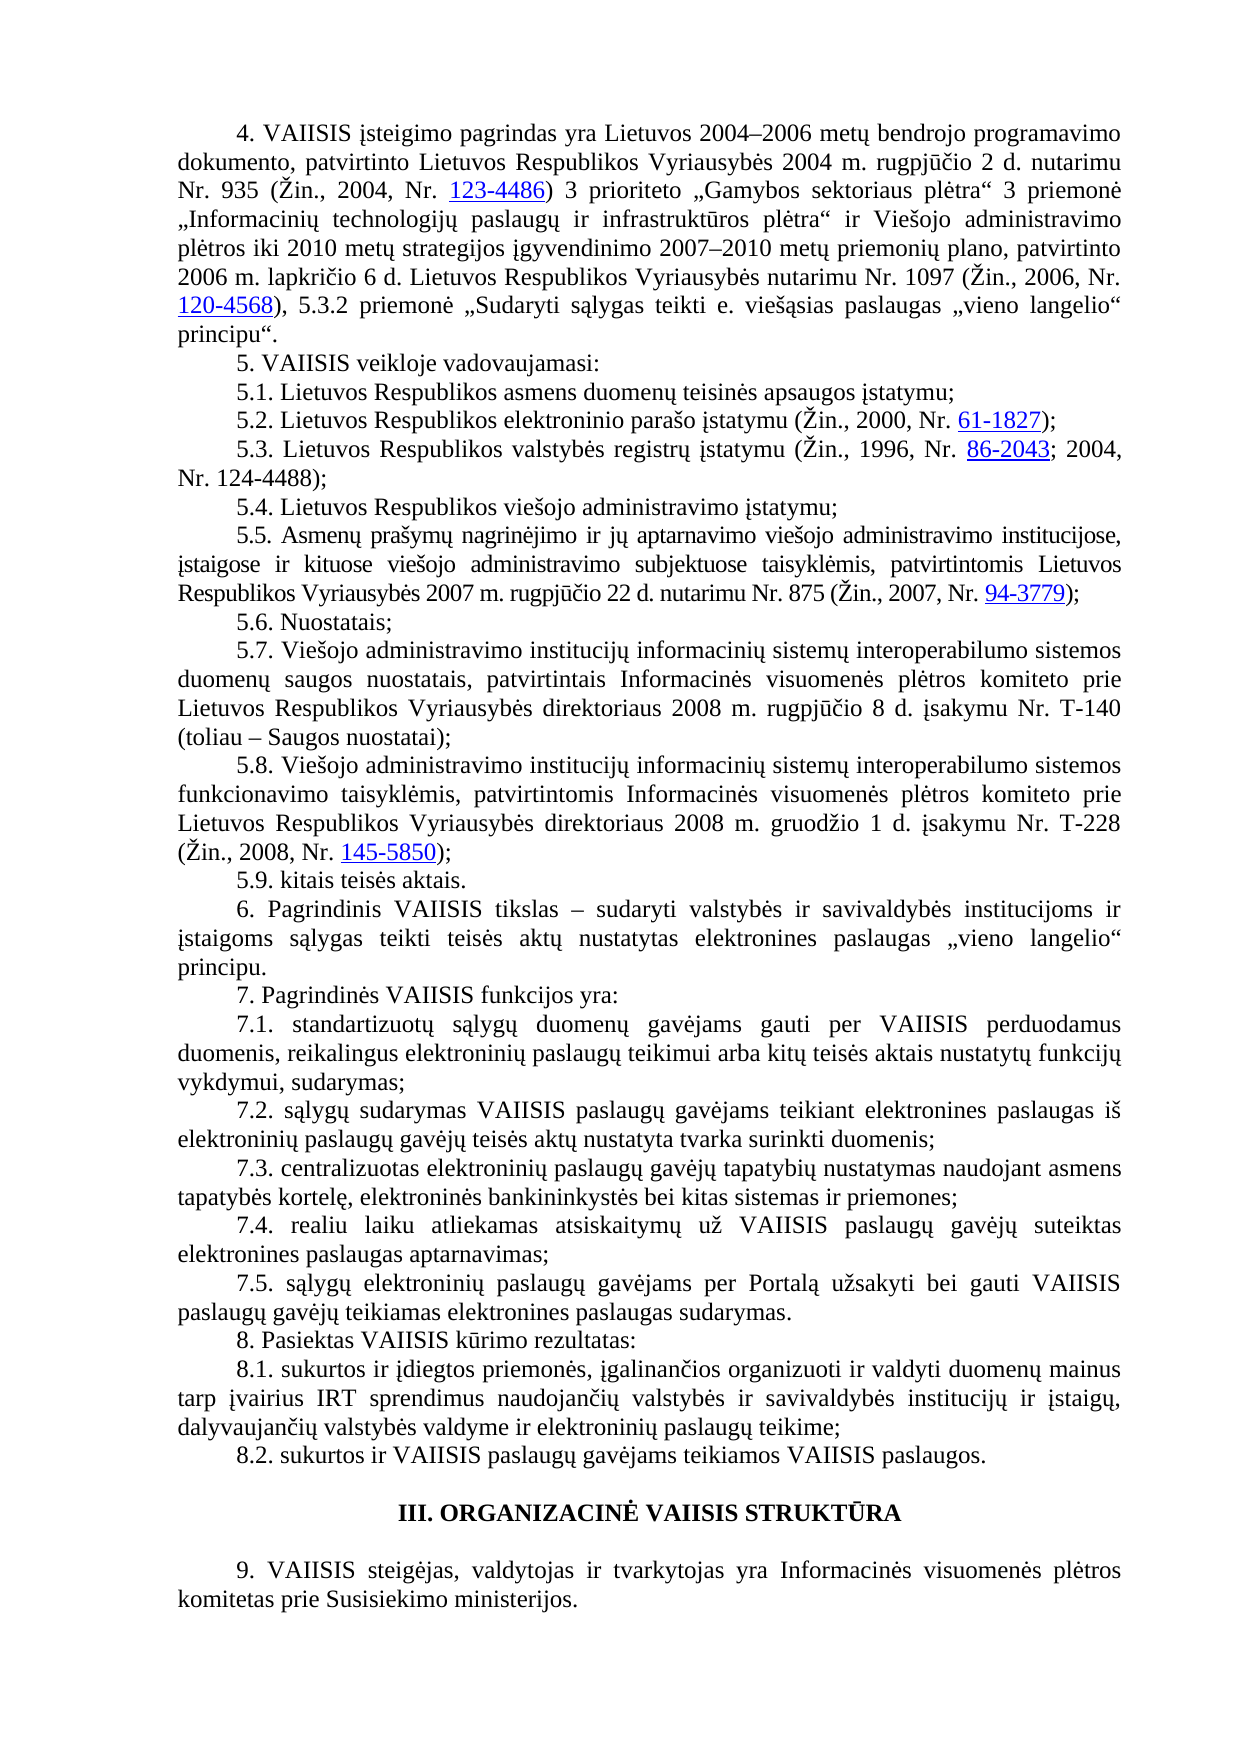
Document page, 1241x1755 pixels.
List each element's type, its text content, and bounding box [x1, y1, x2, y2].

text 5. VAIISIS veikloje vadovaujamasi: [177, 348, 1122, 377]
text 5.8. Viešojo administravimo institucijų informacinių sistemų interoperabilumo sistemos funkcionavimo taisyklėmis, patvirtintomis Informacinės visuomenės plėtros komiteto prie Lietuvos Respublikos Vyriausybės direktoriaus 2008 m. gruodžio 1 d. įsakymu Nr. T-228 (Žin., 2008, Nr. 145-5850); [177, 751, 1122, 866]
text 5.5. Asmenų prašymų nagrinėjimo ir jų aptarnavimo viešojo administravimo institucijose, įstaigose ir kituose viešojo administravimo subjektuose taisyklėmis, patvirtintomis Lietuvos Respublikos Vyriausybės 2007 m. rugpjūčio 22 d. nutarimu Nr. 875 (Žin., 2007, Nr. 94-3779); [177, 521, 1122, 607]
text 9. VAIISIS steigėjas, valdytojas ir tvarkytojas yra Informacinės visuomenės plėtros komitetas prie Susisiekimo ministerijos. [177, 1556, 1122, 1613]
text 7.4. realiu laiku atliekamas atsiskaitymų už VAIISIS paslaugų gavėjų suteiktas elektronines paslaugas aptarnavimas; [177, 1211, 1122, 1268]
text 6. Pagrindinis VAIISIS tikslas – sudaryti valstybės ir savivaldybės institucijoms ir įstaigoms sąlygas teikti teisės aktų nustatytas elektronines paslaugas „vieno langelio“ principu. [177, 894, 1122, 981]
text 7. Pagrindinės VAIISIS funkcijos yra: [177, 981, 1122, 1009]
text 8.2. sukurtos ir VAIISIS paslaugų gavėjams teikiamos VAIISIS paslaugos. [177, 1441, 1122, 1469]
text 5.9. kitais teisės aktais. [177, 866, 1122, 894]
text 8. Pasiektas VAIISIS kūrimo rezultatas: [177, 1326, 1122, 1354]
text 7.5. sąlygų elektroninių paslaugų gavėjams per Portalą užsakyti bei gauti VAIISIS paslaugų gavėjų teikiamas elektronines paslaugas sudarymas. [177, 1268, 1122, 1326]
text 8.1. sukurtos ir įdiegtos priemonės, įgalinančios organizuoti ir valdyti duomenų mainus tarp įvairius IRT sprendimus naudojančių valstybės ir savivaldybės institucijų ir įstaigų, dalyvaujančių valstybės valdyme ir elektroninių paslaugų teikime; [177, 1354, 1122, 1441]
text 7.3. centralizuotas elektroninių paslaugų gavėjų tapatybių nustatymas naudojant asmens tapatybės kortelę, elektroninės bankininkystės bei kitas sistemas ir priemones; [177, 1153, 1122, 1211]
text 5.7. Viešojo administravimo institucijų informacinių sistemų interoperabilumo sistemos duomenų saugos nuostatais, patvirtintais Informacinės visuomenės plėtros komiteto prie Lietuvos Respublikos Vyriausybės direktoriaus 2008 m. rugpjūčio 8 d. įsakymu Nr. T-140 (toliau – Saugos nuostatai); [177, 636, 1122, 751]
text III. ORGANIZACINĖ VAIISIS STRUKTŪRA [177, 1498, 1122, 1527]
text 7.1. standartizuotų sąlygų duomenų gavėjams gauti per VAIISIS perduodamus duomenis, reikalingus elektroninių paslaugų teikimui arba kitų teisės aktais nustatytų funkcijų vykdymui, sudarymas; [177, 1009, 1122, 1096]
text 7.2. sąlygų sudarymas VAIISIS paslaugų gavėjams teikiant elektronines paslaugas iš elektroninių paslaugų gavėjų teisės aktų nustatyta tvarka surinkti duomenis; [177, 1096, 1122, 1153]
text 5.3. Lietuvos Respublikos valstybės registrų įstatymu (Žin., 1996, Nr. 86-2043; 2004, Nr. 124-4488); [177, 434, 1122, 492]
text 5.4. Lietuvos Respublikos viešojo administravimo įstatymu; [177, 492, 1122, 521]
text 4. VAIISIS įsteigimo pagrindas yra Lietuvos 2004–2006 metų bendrojo programavimo dokumento, patvirtinto Lietuvos Respublikos Vyriausybės 2004 m. rugpjūčio 2 d. nutarimu Nr. 935 (Žin., 2004, Nr. 123-4486) 3 prioriteto „Gamybos sektoriaus plėtra“ 3 priemonė „Informacinių technologijų paslaugų ir infrastruktūros plėtra“ ir Viešojo administravimo plėtros iki 2010 metų strategijos įgyvendinimo 2007–2010 metų priemonių plano, patvirtinto 2006 m. lapkričio 6 d. Lietuvos Respublikos Vyriausybės nutarimu Nr. 1097 (Žin., 2006, Nr. 120-4568), 5.3.2 priemonė „Sudaryti sąlygas teikti e. viešąsias paslaugas „vieno langelio“ principu“. [177, 118, 1122, 348]
text 5.1. Lietuvos Respublikos asmens duomenų teisinės apsaugos įstatymu; [177, 377, 1122, 406]
text 5.2. Lietuvos Respublikos elektroninio parašo įstatymu (Žin., 2000, Nr. 61-1827); [177, 406, 1122, 434]
text 5.6. Nuostatais; [177, 607, 1122, 636]
